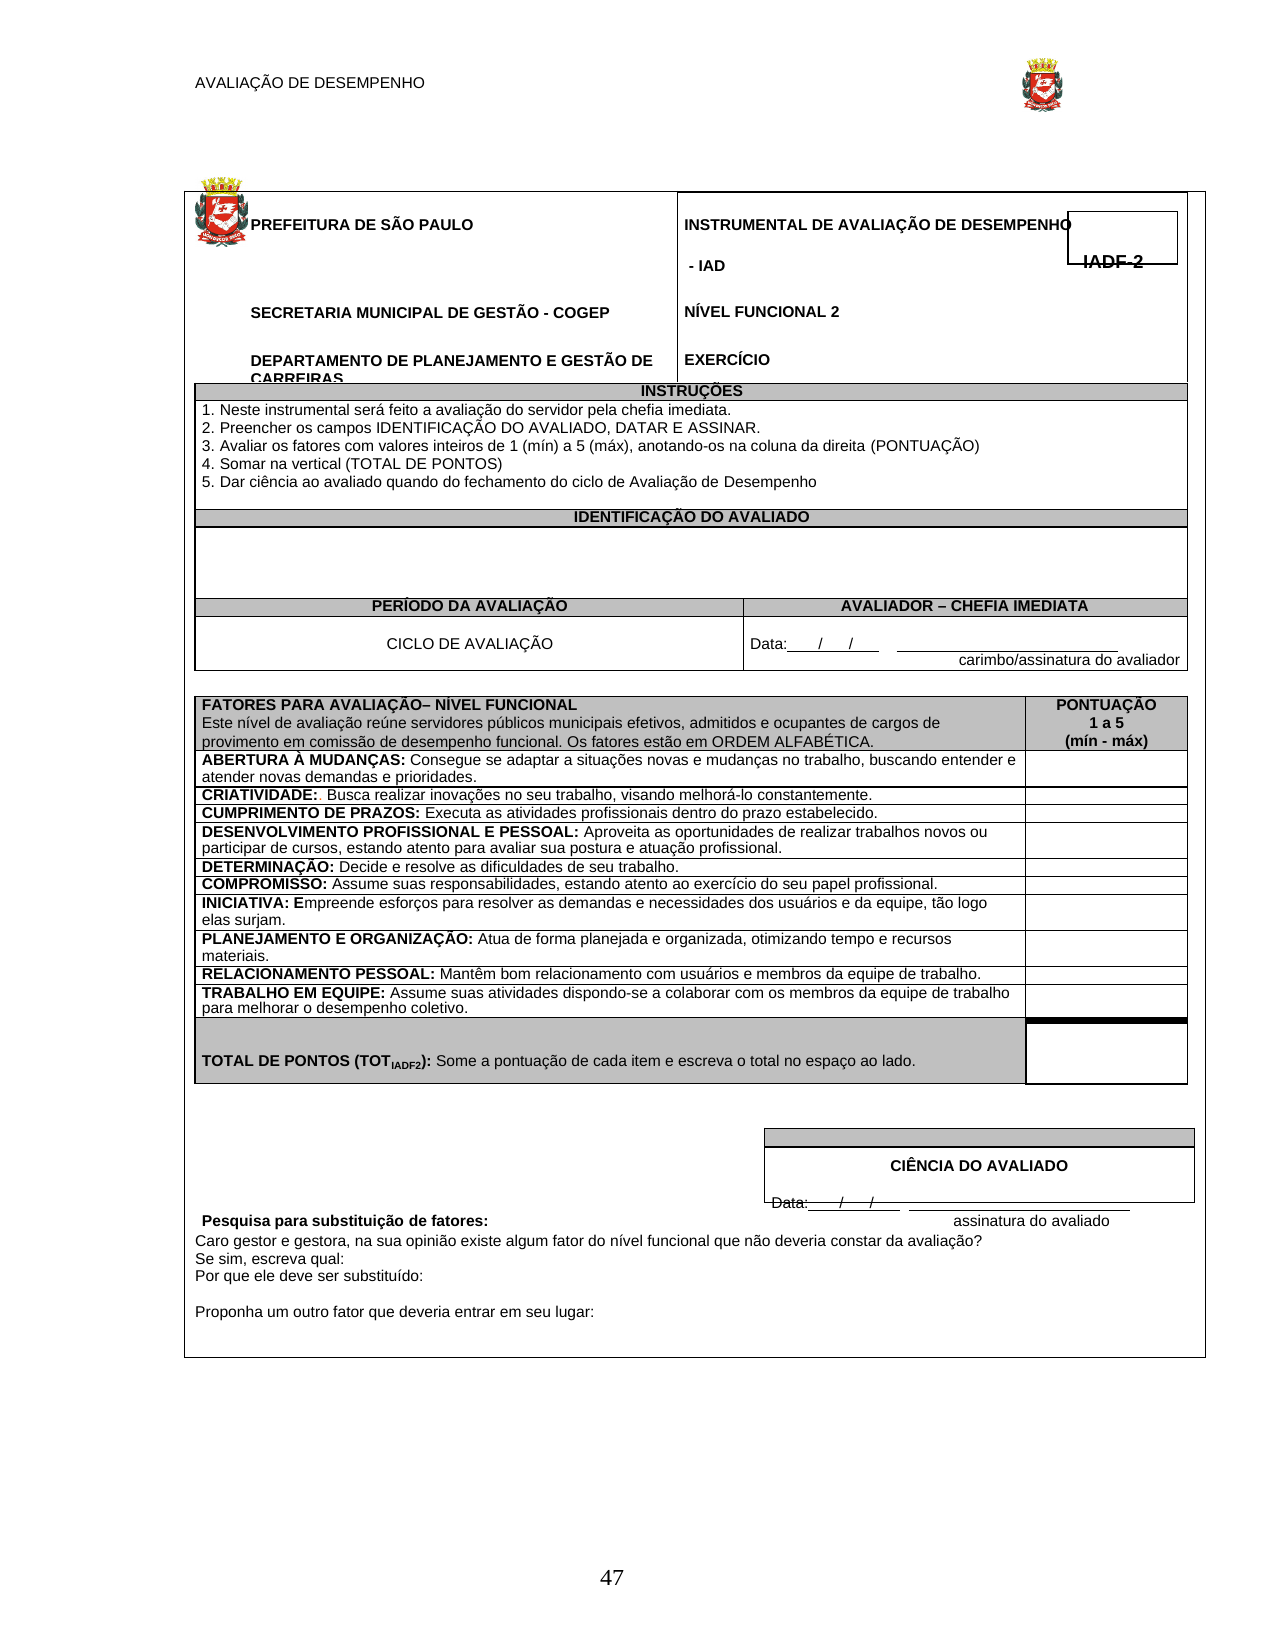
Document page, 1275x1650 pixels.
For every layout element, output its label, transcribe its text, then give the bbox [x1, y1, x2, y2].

table_cell [1026, 788, 1187, 804]
table_cell CRIATIVIDADE:. Busca realizar inovações no seu trabalho, visando melhorá-lo constantemente. [196, 788, 1025, 804]
table_cell PLANEJAMENTO E ORGANIZAÇÃO: Atua de forma planejada e organizada, otimizando tempo e recursos materiais. [196, 931, 1025, 966]
table_cell [1027, 1024, 1187, 1083]
table_cell CICLO DE AVALIAÇÃO [196, 617, 743, 670]
table_cell RELACIONAMENTO PESSOAL: Mantêm bom relacionamento com usuários e membros da equipe de trabalho. [196, 967, 1025, 984]
table_cell INICIATIVA: Empreende esforços para resolver as demandas e necessidades dos usuários e da equipe, tão logo elas surjam. [196, 895, 1025, 930]
table_header [1188, 192, 1205, 392]
table_cell CIÊNCIA DO AVALIADO Data: / / Pesquisa para substituição de fatores: assinatura do avaliado Caro gestor e gestora, na sua opinião existe algum fator do nível funcional que não deveria constar da avaliação? Se sim, escreva qual: Por que ele deve ser substituído: Proponha um outro fator que deveria entrar em seu lugar: [185, 392, 1205, 1357]
table_cell Neste instrumental será feito a avaliação do servidor pela chefia imediata. Preencher os campos IDENTIFICAÇÃO DO AVALIADO, DATAR E ASSINAR. Avaliar os fatores com valores inteiros de 1 (mín) a 5 (máx), anotando-os na coluna da direita (PONTUAÇÃO) Somar na vertical (TOTAL DE PONTOS) Dar ciência ao avaliado quando do fechamento do ciclo de Avaliação de Desempenho [196, 401, 1187, 508]
table_cell COMPROMISSO: Assume suas responsabilidades, estando atento ao exercício do seu papel profissional. [196, 877, 1025, 894]
table_cell [1026, 895, 1187, 930]
table_cell Data: / / carimbo/assinatura do avaliador [744, 617, 1187, 670]
table_cell TRABALHO EM EQUIPE: Assume suas atividades dispondo-se a colaborar com os membros da equipe de trabalho para melhorar o desempenho coletivo. [196, 985, 1025, 1017]
table_header INSTRUÇÕES [196, 384, 1187, 400]
table_cell AVALIADOR – CHEFIA IMEDIATA [744, 599, 1187, 616]
table_cell [1026, 859, 1187, 876]
table_header PREFEITURA DE SÃO PAULO SECRETARIA MUNICIPAL DE GESTÃO - COGEP DEPARTAMENTO DE PLANEJAMENTO E GESTÃO DE CARREIRAS [185, 192, 677, 392]
table_header PONTUAÇÃO 1 a 5 (mín - máx) [1026, 697, 1187, 750]
table_cell DETERMINAÇÃO: Decide e resolve as dificuldades de seu trabalho. [196, 859, 1025, 876]
table_cell ABERTURA À MUDANÇAS: Consegue se adaptar a situações novas e mudanças no trabalho, buscando entender e atender novas demandas e prioridades. [196, 751, 1025, 786]
table_cell [1026, 805, 1187, 822]
table_header FATORES PARA AVALIAÇÃO– NÍVEL FUNCIONAL Este nível de avaliação reúne servidores públicos municipais efetivos, admitidos e ocupantes de cargos de provimento em comissão de desempenho funcional. Os fatores estão em ORDEM ALFABÉTICA. [196, 697, 1025, 750]
table_cell [1026, 931, 1187, 966]
table_cell [1026, 877, 1187, 894]
table_cell CUMPRIMENTO DE PRAZOS: Executa as atividades profissionais dentro do prazo estabelecido. [196, 805, 1025, 822]
table_cell [1026, 823, 1187, 858]
table_cell [1026, 985, 1187, 1017]
table_cell [1026, 751, 1187, 786]
table_cell [1026, 967, 1187, 984]
table_header INSTRUMENTAL DE AVALIAÇÃO DE DESEMPENHO - IAD IADF-2 NÍVEL FUNCIONAL 2 EXERCÍCIO [678, 193, 1187, 382]
table_cell TOTAL DE PONTOS (TOTIADF2): Some a pontuação de cada item e escreva o total no espaço ao lado. [196, 1018, 1025, 1083]
table_cell IDENTIFICAÇÃO DO AVALIADO [196, 510, 1187, 526]
table_cell PERÍODO DA AVALIAÇÃO [196, 599, 743, 616]
table_cell [196, 528, 1187, 598]
table_cell DESENVOLVIMENTO PROFISSIONAL E PESSOAL: Aproveita as oportunidades de realizar trabalhos novos ou participar de cursos, estando atento para avaliar sua postura e atuação profissional. [196, 823, 1025, 858]
